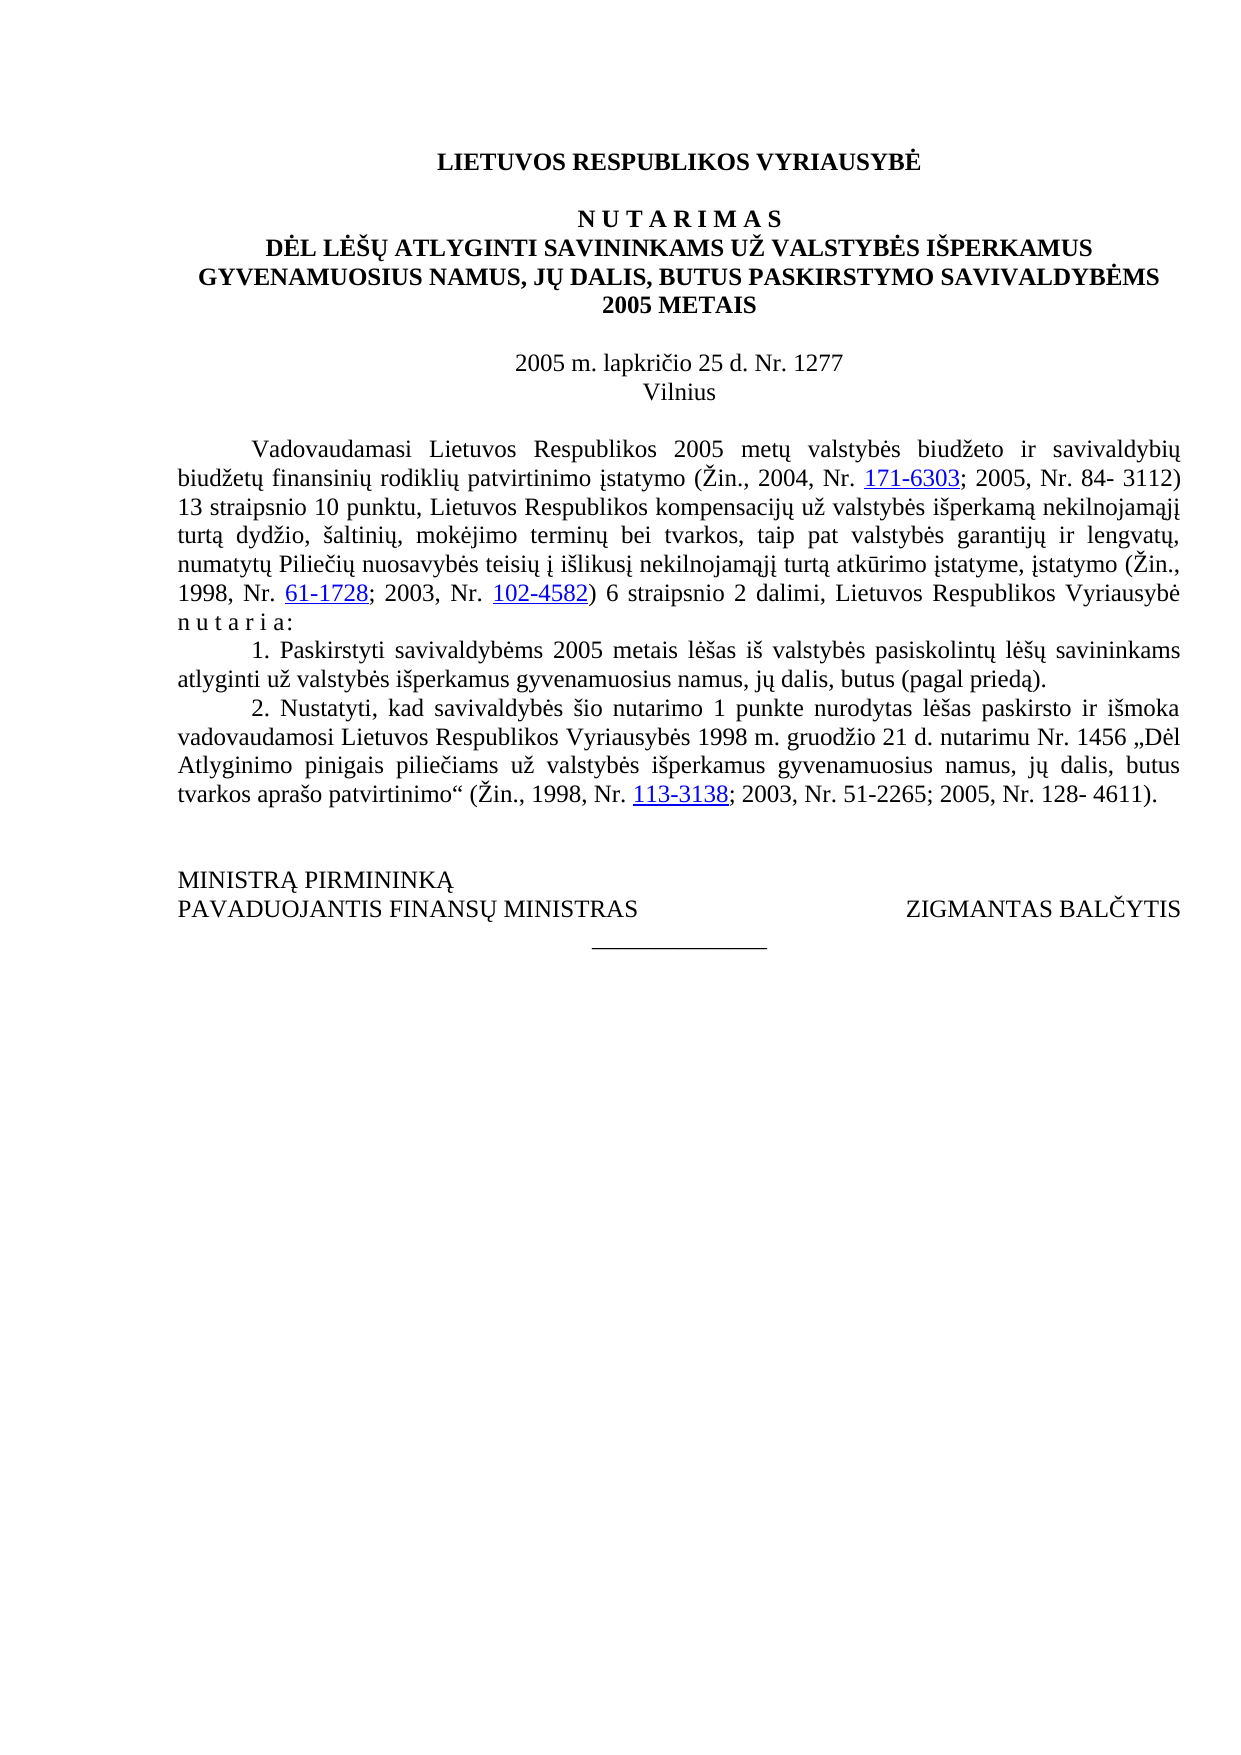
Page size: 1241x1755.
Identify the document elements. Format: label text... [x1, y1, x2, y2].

text Vilnius [177, 377, 1181, 406]
text 2005 m. lapkričio 25 d. Nr. 1277 [177, 348, 1181, 377]
text 1. Paskirstyti savivaldybėms 2005 metais lėšas iš valstybės pasiskolintų lėšų savininkams atlyginti už valstybės išperkamus gyvenamuosius namus, jų dalis, butus (pagal priedą). [177, 636, 1181, 693]
text ______________ [177, 923, 1181, 952]
text Ministrą Pirmininką [177, 866, 1181, 894]
text LIETUVOS RESPUBLIKOS VYRIAUSYBĖ [177, 147, 1181, 176]
text N U T A R I M A S [177, 204, 1181, 233]
text 2. Nustatyti, kad savivaldybės šio nutarimo 1 punkte nurodytas lėšas paskirsto ir išmoka vadovaudamosi Lietuvos Respublikos Vyriausybės 1998 m. gruodžio 21 d. nutarimu Nr. 1456 „Dėl Atlyginimo pinigais piliečiams už valstybės išperkamus gyvenamuosius namus, jų dalis, butus tvarkos aprašo patvirtinimo“ (Žin., 1998, Nr. 113-3138; 2003, Nr. 51-2265; 2005, Nr. 128- 4611). [177, 693, 1181, 808]
text Vadovaudamasi Lietuvos Respublikos 2005 metų valstybės biudžeto ir savivaldybių biudžetų finansinių rodiklių patvirtinimo įstatymo (Žin., 2004, Nr. 171-6303; 2005, Nr. 84- 3112) 13 straipsnio 10 punktu, Lietuvos Respublikos kompensacijų už valstybės išperkamą nekilnojamąjį turtą dydžio, šaltinių, mokėjimo terminų bei tvarkos, taip pat valstybės garantijų ir lengvatų, numatytų Piliečių nuosavybės teisių į išlikusį nekilnojamąjį turtą atkūrimo įstatyme, įstatymo (Žin., 1998, Nr. 61-1728; 2003, Nr. 102-4582) 6 straipsnio 2 dalimi, Lietuvos Respublikos Vyriausybė nutaria: [177, 434, 1181, 636]
text DĖL LĖŠŲ ATLYGINTI SAVININKAMS UŽ VALSTYBĖS IŠPERKAMUS GYVENAMUOSIUS NAMUS, JŲ DALIS, BUTUS PASKIRSTYMO SAVIVALDYBĖMS 2005 METAIS [177, 233, 1181, 319]
text pavaduojantis finansų ministras Zigmantas Balčytis [177, 894, 1181, 923]
